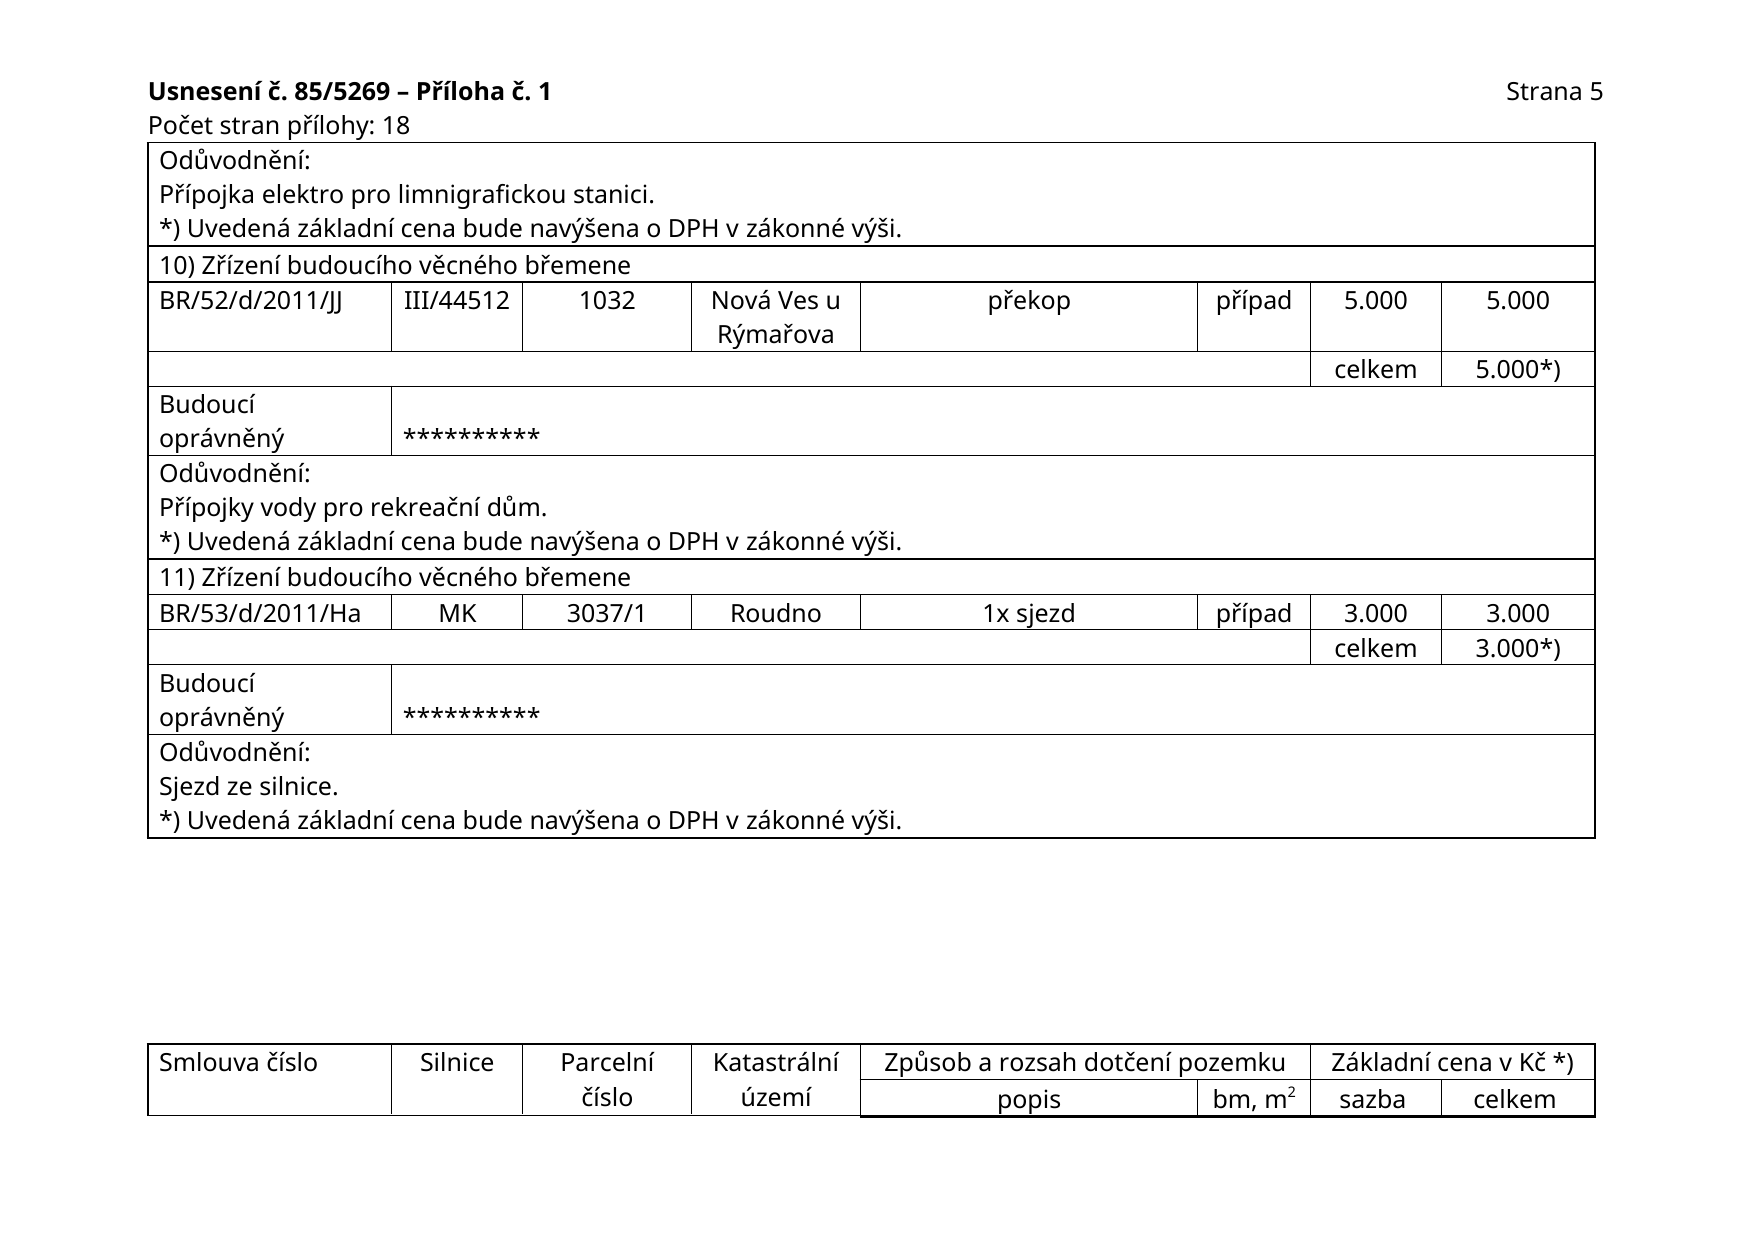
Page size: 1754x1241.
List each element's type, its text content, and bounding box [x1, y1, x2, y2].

table_cell III/44512 [392, 283, 522, 351]
table_cell 5.000 [1311, 283, 1441, 351]
table_cell Budoucí oprávněný [149, 387, 391, 455]
table_cell celkem [1442, 1080, 1594, 1115]
table_header Smlouva číslo [149, 1045, 391, 1115]
table_cell BR/53/d/2011/Ha [149, 595, 391, 629]
table_cell 1x sjezd [861, 595, 1197, 629]
table_cell Roudno [692, 595, 860, 629]
table_cell ********** [392, 387, 1594, 455]
table_cell [149, 352, 1310, 386]
table_cell celkem [1311, 630, 1441, 664]
table_header Základní cena v Kč *) [1311, 1045, 1594, 1079]
table_header Parcelní číslo [523, 1045, 691, 1115]
table_cell 3.000 [1442, 595, 1594, 629]
table_cell případ [1198, 595, 1310, 629]
table_cell 1032 [523, 283, 691, 351]
table_cell Odůvodnění: Přípojky vody pro rekreační dům. *) Uvedená základní cena bude navýšena o DPH v zákonné výši. [149, 456, 1594, 558]
table_cell bm, m2 [1198, 1080, 1310, 1115]
table_cell Odůvodnění: Přípojka elektro pro limnigrafickou stanici. *) Uvedená základní cena bude navýšena o DPH v zákonné výši. [149, 143, 1594, 245]
table_cell Budoucí oprávněný [149, 665, 391, 733]
table_header Způsob a rozsah dotčení pozemku [861, 1045, 1310, 1079]
table_cell Odůvodnění: Sjezd ze silnice. *) Uvedená základní cena bude navýšena o DPH v zákonné výši. [149, 735, 1594, 837]
table_cell sazba [1311, 1080, 1441, 1115]
table_cell 3037/1 [523, 595, 691, 629]
table_cell překop [861, 283, 1197, 351]
table_cell 10) Zřízení budoucího věcného břemene [149, 247, 1594, 281]
table_cell 5.000*) [1442, 352, 1594, 386]
table_cell 3.000*) [1442, 630, 1594, 664]
table_cell popis [861, 1080, 1197, 1115]
table_cell [149, 630, 1310, 664]
table_cell 3.000 [1311, 595, 1441, 629]
table_cell 5.000 [1442, 283, 1594, 351]
table_cell MK [392, 595, 522, 629]
table_cell 11) Zřízení budoucího věcného břemene [149, 560, 1594, 594]
table_cell celkem [1311, 352, 1441, 386]
table_header Silnice [391, 1045, 523, 1115]
table_cell Nová Ves u Rýmařova [692, 283, 860, 351]
table_header Katastrální území [691, 1045, 860, 1115]
table_cell ********** [392, 665, 1594, 733]
table_cell BR/52/d/2011/JJ [149, 283, 391, 351]
table_cell případ [1198, 283, 1310, 351]
